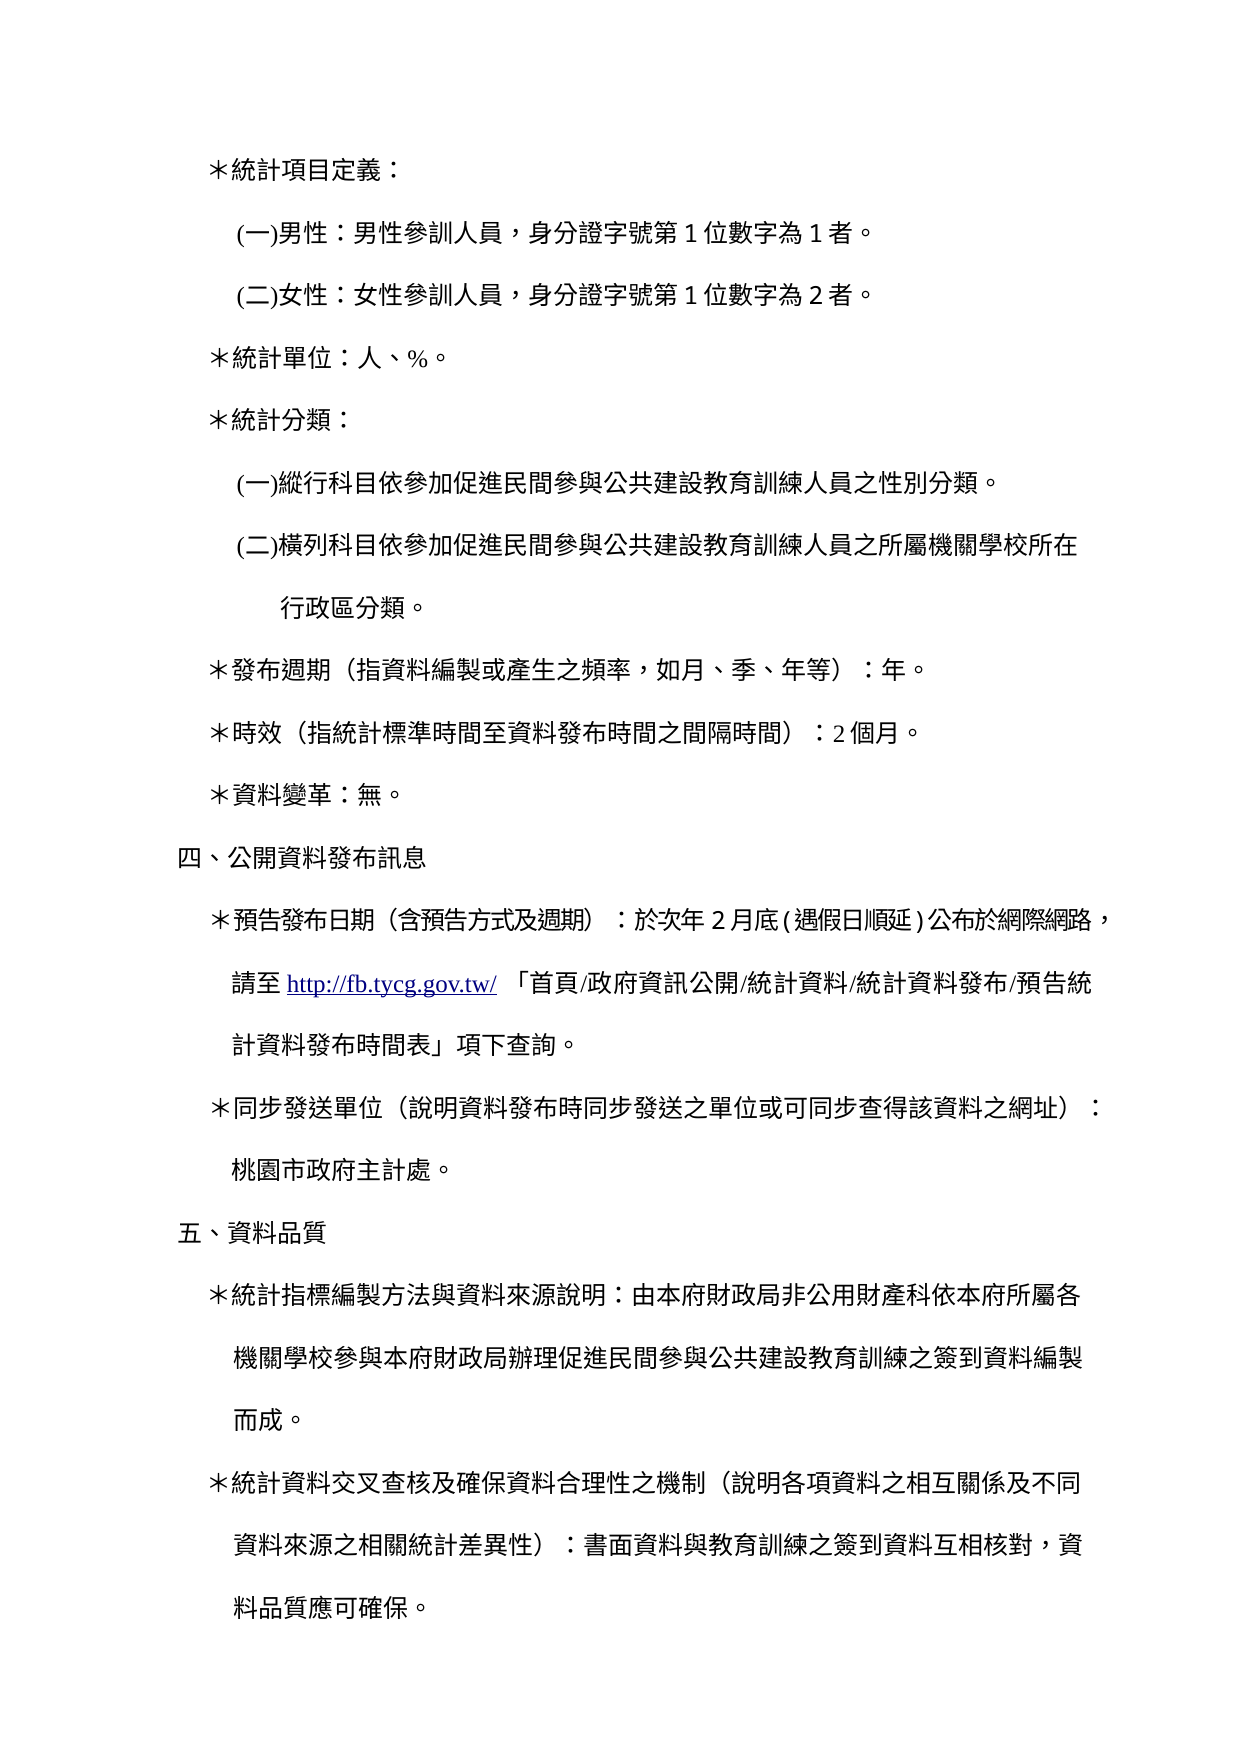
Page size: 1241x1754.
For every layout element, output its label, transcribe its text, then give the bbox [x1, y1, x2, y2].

text ＊同步發送單位（說明資料發布時同步發送之單位或可同步查得該資料之網址）：桃園市政府主計處。 [209, 1064, 1093, 1189]
text ＊統計單位：人、%。 [207, 314, 1093, 377]
text (二)橫列科目依參加促進民間參與公共建設教育訓練人員之所屬機關學校所在行政區分類。 [236, 502, 1093, 627]
text ＊資料變革：無。 [208, 752, 1093, 814]
text ＊統計分類： [177, 377, 1093, 439]
text (一)縱行科目依參加促進民間參與公共建設教育訓練人員之性別分類。 [236, 439, 1093, 502]
text ＊發布週期（指資料編製或產生之頻率，如月、季、年等）：年。 [207, 627, 1078, 689]
text ＊統計指標編製方法與資料來源說明：由本府財政局非公用財產科依本府所屬各機關學校參與本府財政局辦理促進民間參與公共建設教育訓練之簽到資料編製而成。 [206, 1252, 1093, 1439]
text 四、公開資料發布訊息 [177, 814, 1093, 877]
text ＊統計項目定義： [177, 127, 1093, 189]
text (二)女性：女性參訓人員，身分證字號第1位數字為2者。 [236, 252, 1093, 314]
text ＊統計資料交叉查核及確保資料合理性之機制（說明各項資料之相互關係及不同資料來源之相關統計差異性）：書面資料與教育訓練之簽到資料互相核對，資料品質應可確保。 [206, 1439, 1093, 1627]
text ＊時效（指統計標準時間至資料發布時間之間隔時間）：2個月。 [208, 689, 1093, 752]
text (一)男性：男性參訓人員，身分證字號第1位數字為1者。 [236, 189, 1093, 252]
text ＊預告發布日期（含預告方式及週期）：於次年2月底(遇假日順延)公布於網際網路，請至http://fb.tycg.gov.tw/ 「首頁/政府資訊公開/統計資料/統計資料發布/預告統計資料發布時間表」項下查詢。 [209, 877, 1093, 1064]
text 五、資料品質 [177, 1189, 1127, 1252]
